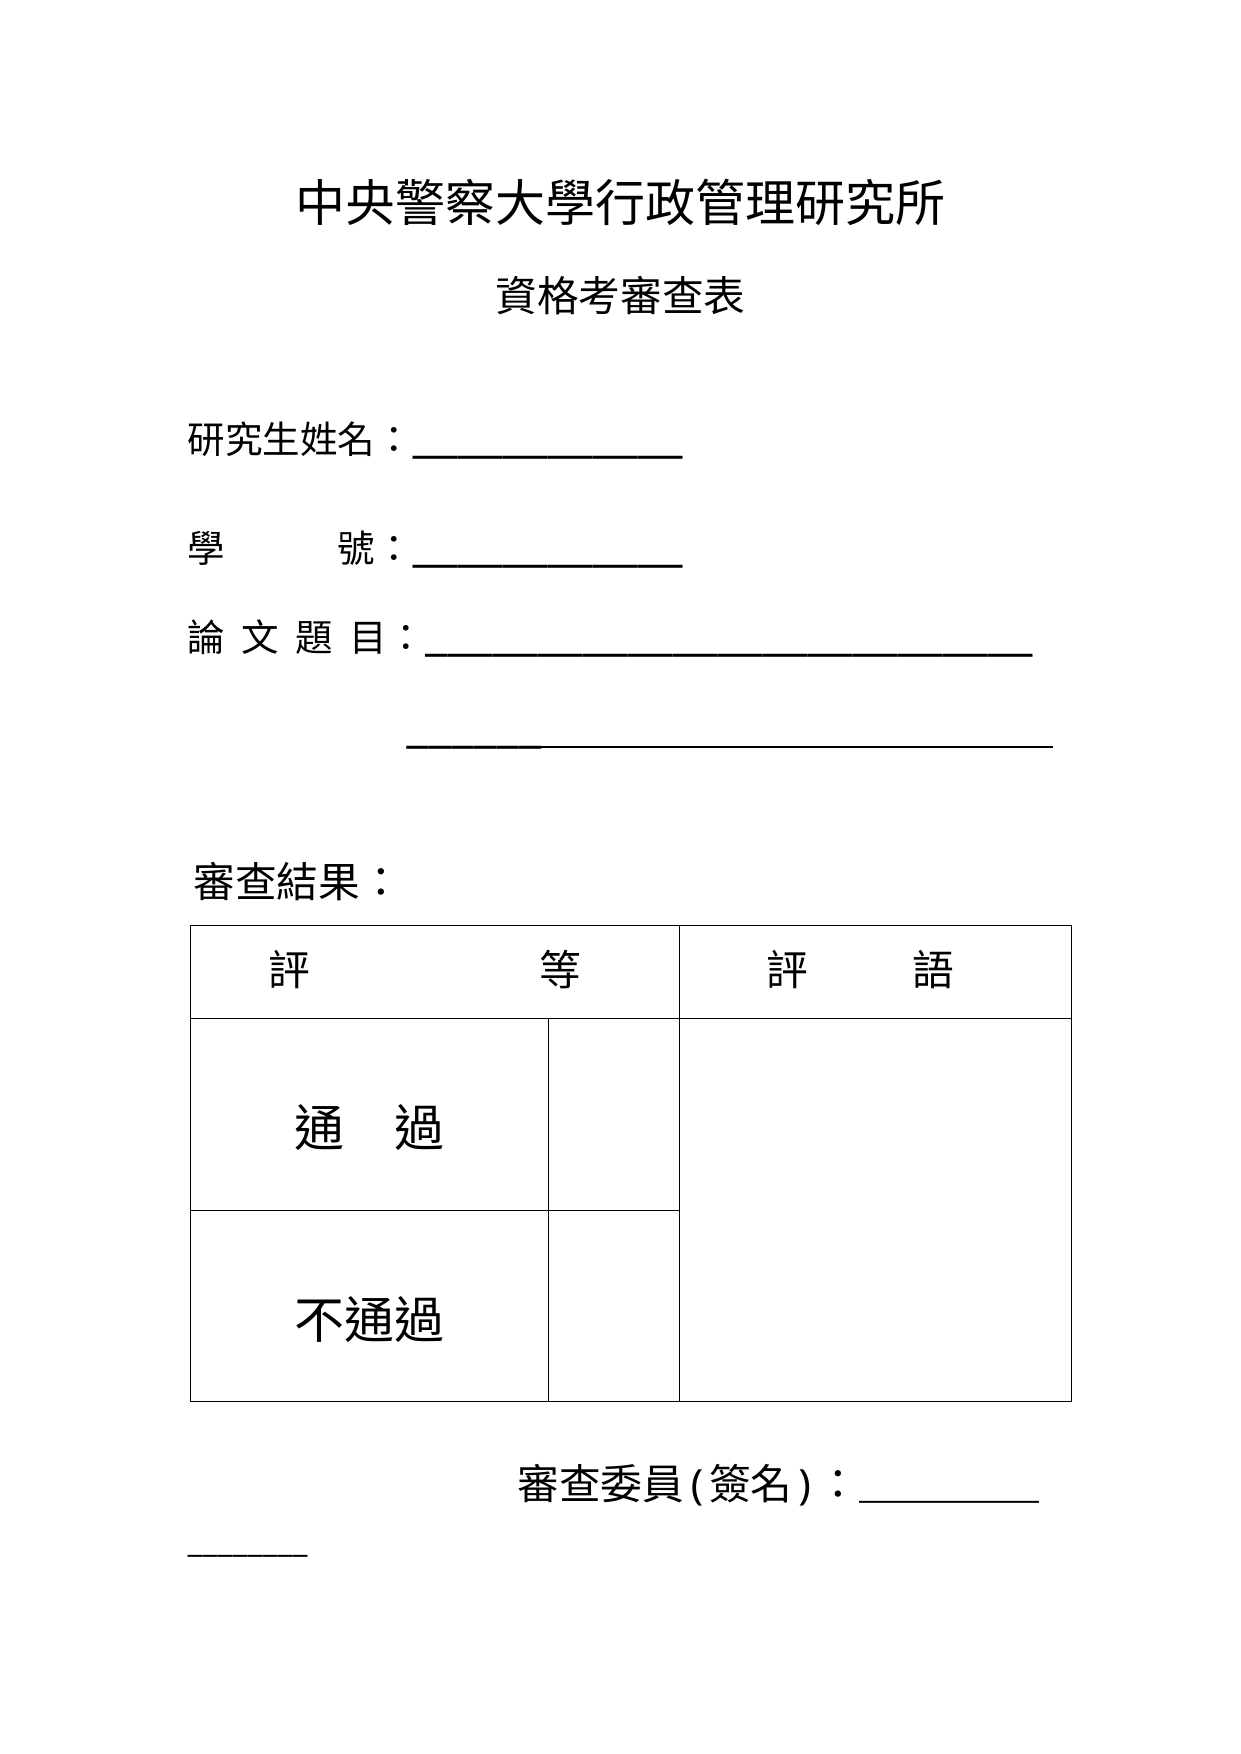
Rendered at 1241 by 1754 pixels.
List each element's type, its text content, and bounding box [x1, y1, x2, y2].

table_cell [1072, 1018, 1109, 1210]
text 中央警察大學行政管理研究所 [187, 127, 1053, 252]
table_cell [1072, 925, 1109, 1018]
table_cell 通 過 [191, 1019, 548, 1210]
table_cell [1072, 1210, 1109, 1401]
text 資格考審查表 [187, 252, 1053, 314]
text 研究生姓名：____________ [187, 396, 1053, 458]
text 審查委員(簽名)：____________________ [187, 1440, 1053, 1565]
text 論 文 題 目：_________________________________ [187, 594, 1053, 750]
table_cell [549, 1211, 679, 1401]
table_cell [680, 1019, 1071, 1401]
text 學 號：____________ [187, 504, 1053, 567]
table_cell 不通過 [191, 1211, 548, 1401]
table_header 審查結果： [190, 776, 1109, 924]
table_cell 評 語 [680, 926, 1071, 1018]
table_cell [549, 1019, 679, 1210]
table_cell 評 等 [191, 926, 679, 1018]
